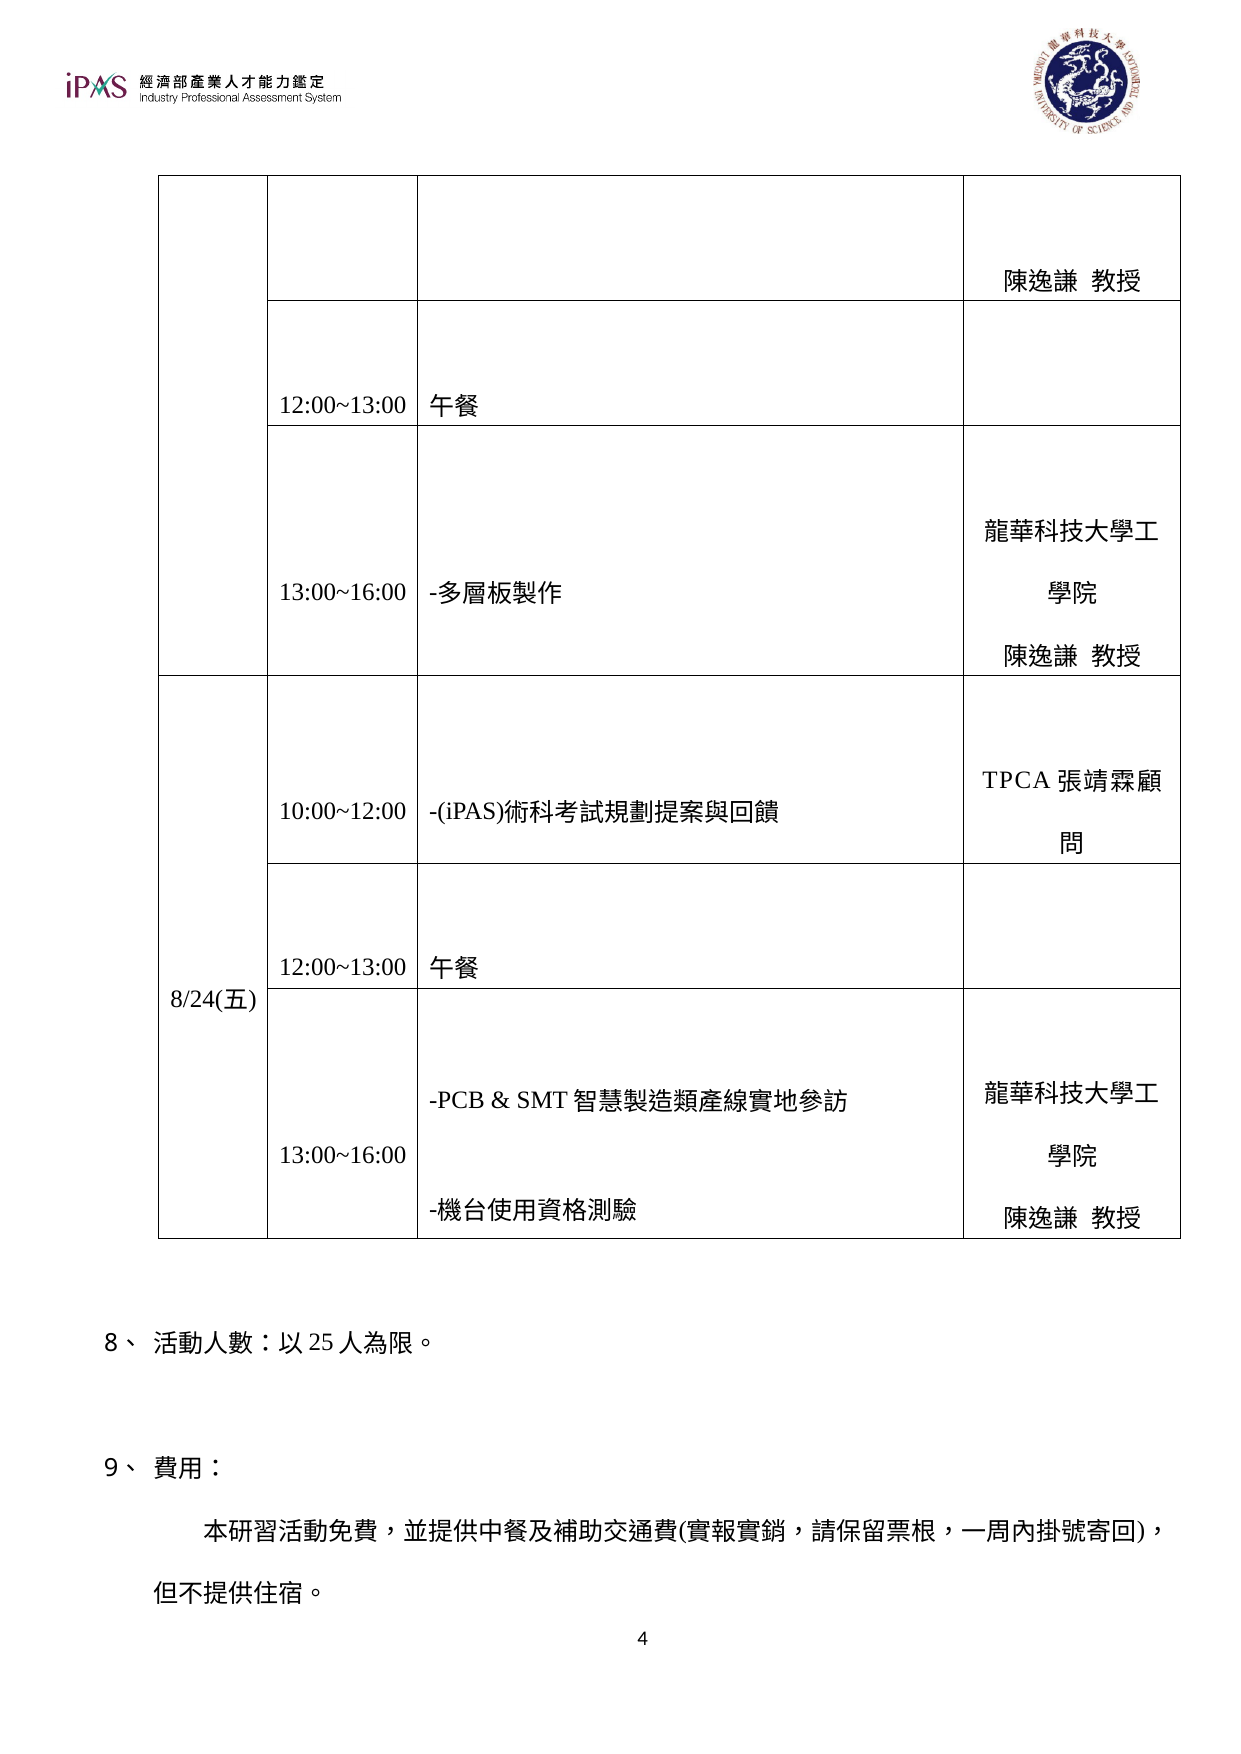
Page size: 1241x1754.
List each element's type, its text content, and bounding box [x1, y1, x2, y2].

list 活動人數：以25人為限。 [103, 1300, 1181, 1363]
table_cell [418, 176, 963, 300]
table_cell 12:00~13:00 [268, 864, 417, 988]
table_cell -(iPAS)術科考試規劃提案與回饋 [418, 676, 963, 863]
table_cell [964, 864, 1180, 988]
table_cell [159, 176, 267, 675]
table_cell 13:00~16:00 [268, 989, 417, 1238]
table_cell -PCB & SMT 智慧製造類產線實地參訪 -機台使用資格測驗 [418, 989, 963, 1238]
table_cell [268, 176, 417, 300]
table_cell 午餐 [418, 864, 963, 988]
table_cell 10:00~12:00 [268, 676, 417, 863]
table_cell [964, 301, 1180, 425]
table_cell 龍華科技大學工學院 陳逸謙 教授 [964, 426, 1180, 675]
table_cell 12:00~13:00 [268, 301, 417, 425]
table_cell TPCA張靖霖顧問 [964, 676, 1180, 863]
table_cell 龍華科技大學工學院 陳逸謙 教授 [964, 989, 1180, 1238]
text 本研習活動免費，並提供中餐及補助交通費(實報實銷，請保留票根，一周內掛號寄回)，但不提供住宿。 [153, 1488, 1181, 1613]
table_cell 8/24(五) [159, 676, 267, 1238]
table_cell 陳逸謙 教授 [964, 176, 1180, 300]
table_cell 13:00~16:00 [268, 426, 417, 675]
table_cell -多層板製作 [418, 426, 963, 675]
list 費用： [103, 1425, 1181, 1488]
table_cell 午餐 [418, 301, 963, 425]
